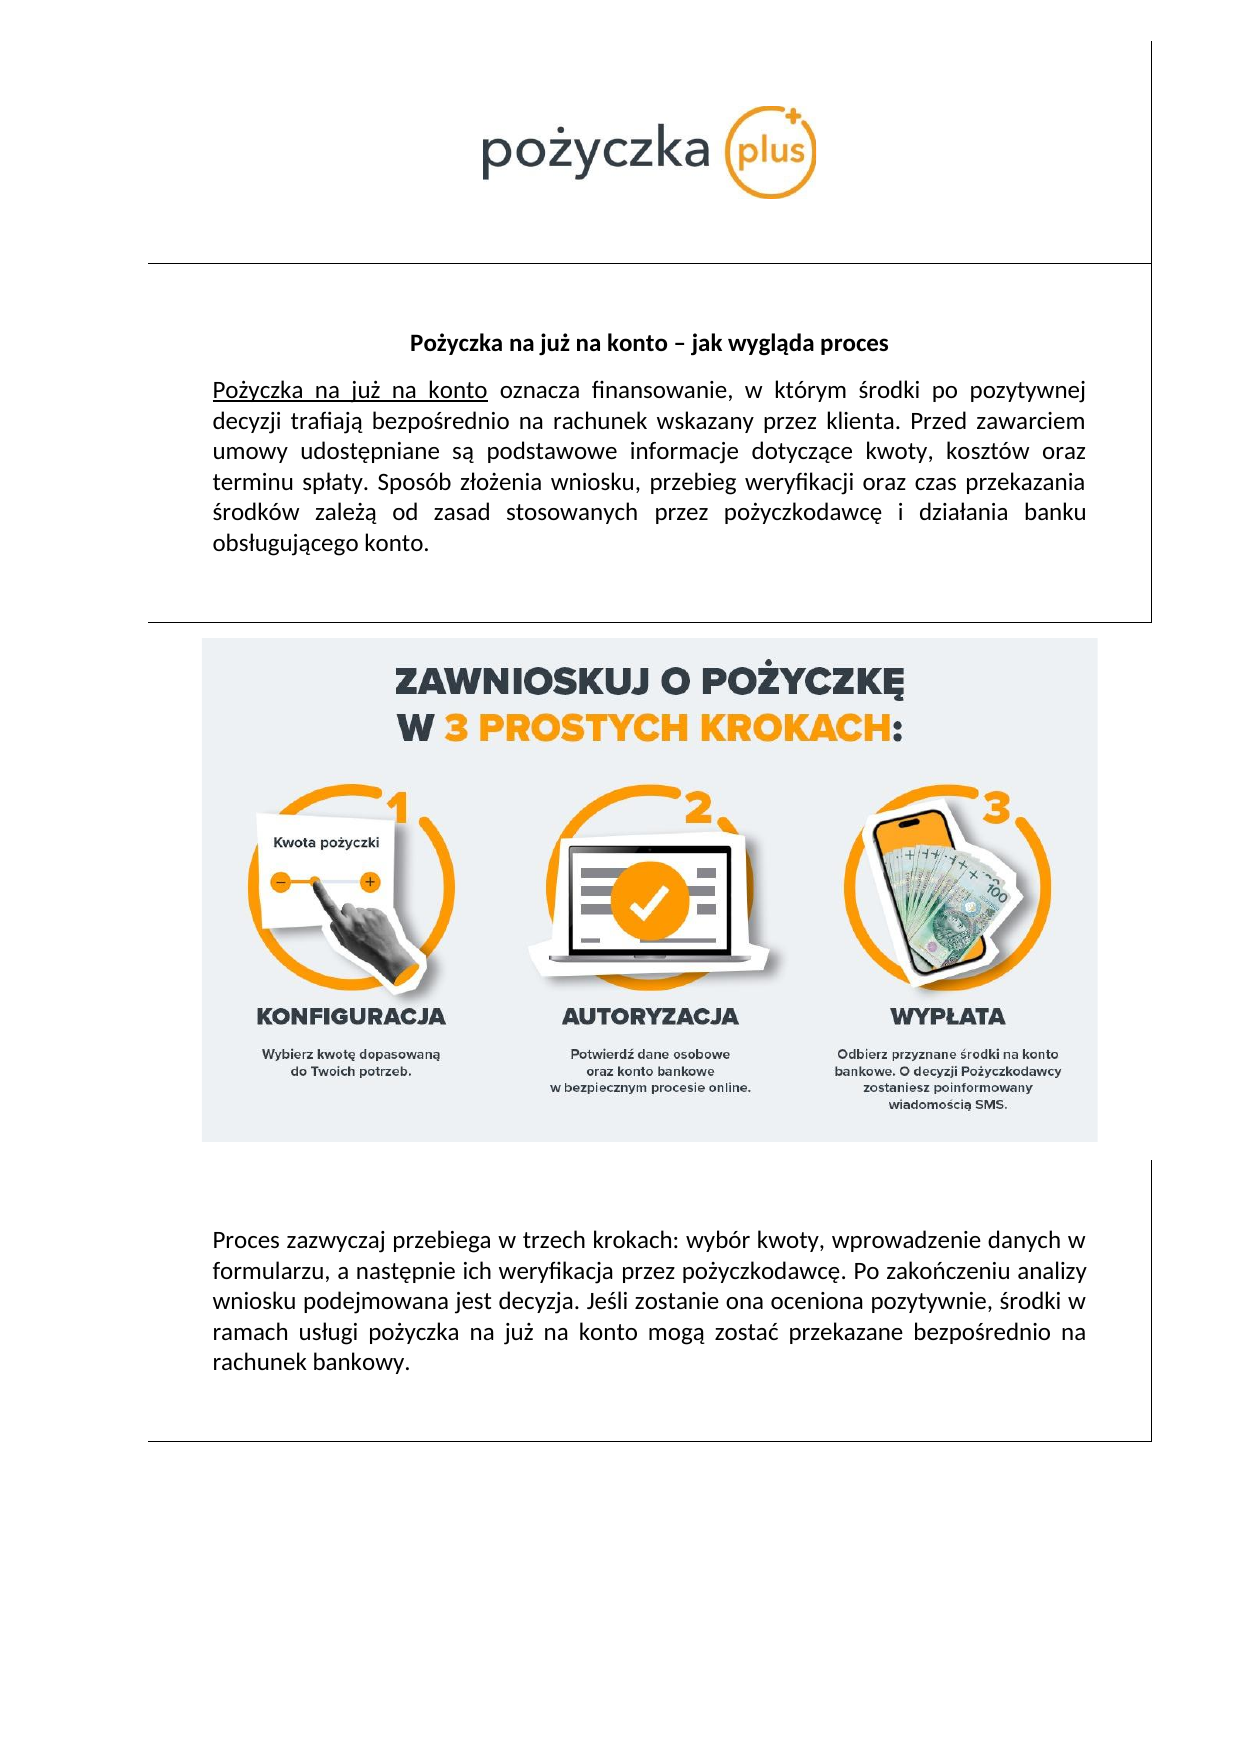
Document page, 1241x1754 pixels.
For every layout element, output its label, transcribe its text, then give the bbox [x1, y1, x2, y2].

text Pożyczka na już na konto oznacza finansowanie, w którym środki po pozytywnej decyzji trafiają bezpośrednio na rachunek wskazany przez klienta. Przed zawarciem umowy udostępniane są podstawowe informacje dotyczące kwoty, kosztów oraz terminu spłaty. Sposób złożenia wniosku, przebieg weryfikacji oraz czas przekazania środków zależą od zasad stosowanych przez pożyczkodawcę i działania banku obsługującego konto. [148, 310, 1152, 622]
text Pożyczka na już na konto – jak wygląda proces [148, 263, 1151, 310]
text Proces zazwyczaj przebiega w trzech krokach: wybór kwoty, wprowadzenie danych w formularzu, a następnie ich weryfikacja przez pożyczkodawcę. Po zakończeniu analizy wniosku podejmowana jest decyzja. Jeśli zostanie ona oceniona pozytywnie, środki w ramach usługi pożyczka na już na konto mogą zostać przekazane bezpośrednio na rachunek bankowy. [148, 1160, 1151, 1441]
